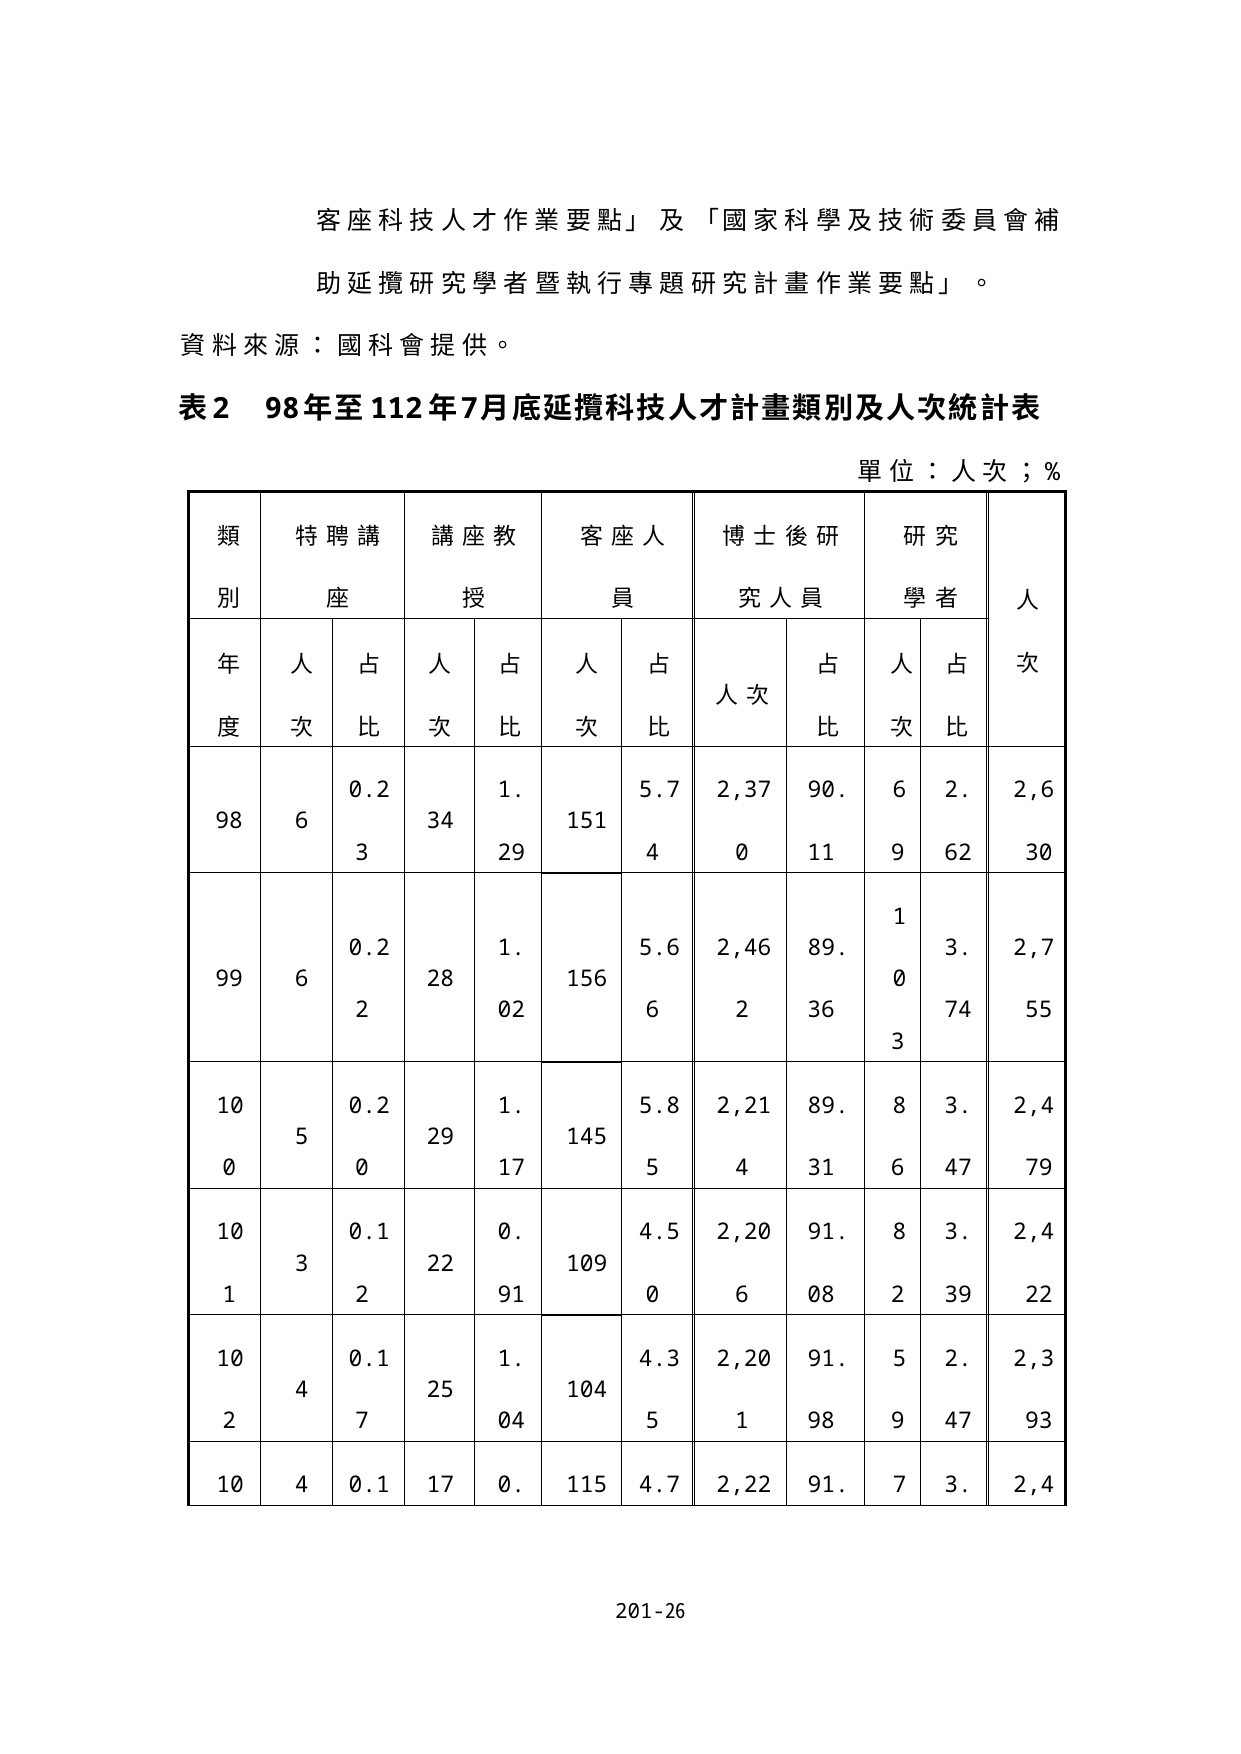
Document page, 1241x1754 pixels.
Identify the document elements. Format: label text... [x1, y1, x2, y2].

table_cell 2,462 [695, 873, 786, 1061]
table_cell 2,206 [695, 1189, 786, 1314]
table_cell 4.7 [622, 1442, 692, 1505]
table_cell 2,370 [695, 747, 786, 872]
table_cell 59 [865, 1315, 920, 1441]
table_cell 6 [261, 747, 332, 872]
table_cell 人次 [542, 619, 621, 746]
table_cell 3.39 [921, 1189, 986, 1314]
table_cell 22 [405, 1189, 474, 1314]
table_cell 5 [261, 1062, 332, 1188]
table_cell 2,630 [989, 747, 1064, 872]
table_cell 99 [190, 873, 260, 1061]
table_cell 3.74 [921, 873, 986, 1061]
table_cell 2.47 [921, 1315, 986, 1441]
table_cell 0.91 [475, 1189, 541, 1314]
table_cell 0. [475, 1442, 541, 1505]
table_cell 占比 [622, 619, 692, 746]
table_cell 28 [405, 873, 474, 1061]
table_cell 3 [261, 1189, 332, 1314]
table_cell 5.85 [622, 1062, 692, 1188]
table_cell 89.36 [787, 873, 864, 1061]
table_cell 4 [261, 1315, 332, 1441]
text 客座科技人才作業要點」及「國家科學及技術委員會補助延攬研究學者暨執行專題研究計畫作業要點」。 [177, 177, 1063, 302]
table_header 研究學者 [865, 493, 986, 618]
table_cell 100 [190, 1062, 260, 1188]
table_header 客座人員 [542, 493, 692, 618]
table_cell 82 [865, 1189, 920, 1314]
text 表2 98年至112年7月底延攬科技人才計畫類別及人次統計表 [177, 365, 1063, 427]
table_cell 0.22 [333, 873, 404, 1061]
text 單位：人次；% [177, 427, 1063, 490]
table_cell 115 [542, 1442, 621, 1505]
table_cell 86 [865, 1062, 920, 1188]
table_header 講座教授 [405, 493, 541, 618]
table_cell 0.23 [333, 747, 404, 872]
table_cell 145 [542, 1063, 621, 1188]
table_cell 151 [542, 747, 621, 872]
table_cell 4.50 [622, 1189, 692, 1314]
table_cell 7 [865, 1442, 920, 1505]
table_cell 0.1 [333, 1442, 404, 1505]
table_cell 3.47 [921, 1062, 986, 1188]
table_cell 2,4 [989, 1442, 1064, 1505]
table_cell 101 [190, 1189, 260, 1314]
table_cell 34 [405, 747, 474, 872]
table_header 類別 [190, 493, 260, 618]
table_cell 人次 [261, 619, 332, 746]
table_cell 2,422 [989, 1189, 1064, 1314]
table_cell 占比 [333, 619, 404, 746]
table_cell 91.98 [787, 1315, 864, 1441]
table_cell 0.17 [333, 1315, 404, 1441]
table_cell 2,214 [695, 1062, 786, 1188]
table_cell 1.29 [475, 747, 541, 872]
table_cell 2,22 [695, 1442, 786, 1505]
table_cell 103 [865, 873, 920, 1061]
table_cell 98 [190, 747, 260, 872]
table_cell 109 [542, 1189, 621, 1314]
table_cell 17 [405, 1442, 474, 1505]
table_header 人次 [989, 493, 1064, 746]
table_cell 1.04 [475, 1315, 541, 1441]
table_cell 91.08 [787, 1189, 864, 1314]
table_cell 89.31 [787, 1062, 864, 1188]
table_cell 1.17 [475, 1062, 541, 1188]
table_cell 占比 [787, 619, 864, 746]
table_cell 4.35 [622, 1315, 692, 1441]
table_cell 102 [190, 1315, 260, 1441]
table_cell 6 [261, 873, 332, 1061]
table_cell 25 [405, 1315, 474, 1441]
table_cell 3. [921, 1442, 986, 1505]
table_cell 2,479 [989, 1062, 1064, 1188]
table_cell 90.11 [787, 747, 864, 872]
table_cell 0.12 [333, 1189, 404, 1314]
table_cell 年度 [190, 619, 260, 746]
table_cell 91. [787, 1442, 864, 1505]
table_cell 2.62 [921, 747, 986, 872]
table_cell 156 [542, 874, 621, 1061]
table_header 博士後研究人員 [695, 493, 864, 618]
table_cell 人次 [695, 619, 786, 746]
text 資料來源：國科會提供。 [177, 302, 1063, 365]
table_cell 2,755 [989, 873, 1064, 1061]
table_cell 2,393 [989, 1315, 1064, 1441]
table_cell 69 [865, 747, 920, 872]
table_cell 人次 [405, 619, 474, 746]
table_cell 104 [542, 1316, 621, 1441]
table_cell 4 [261, 1442, 332, 1505]
table_cell 0.20 [333, 1062, 404, 1188]
table_cell 5.74 [622, 747, 692, 872]
table_cell 29 [405, 1062, 474, 1188]
table_cell 5.66 [622, 873, 692, 1061]
table_header 特聘講座 [261, 493, 404, 618]
table_cell 占比 [921, 619, 986, 746]
table_cell 10 [190, 1442, 260, 1505]
table_cell 1.02 [475, 873, 541, 1061]
table_cell 人次 [865, 619, 920, 746]
table_cell 2,201 [695, 1315, 786, 1441]
table_cell 占比 [475, 619, 541, 746]
